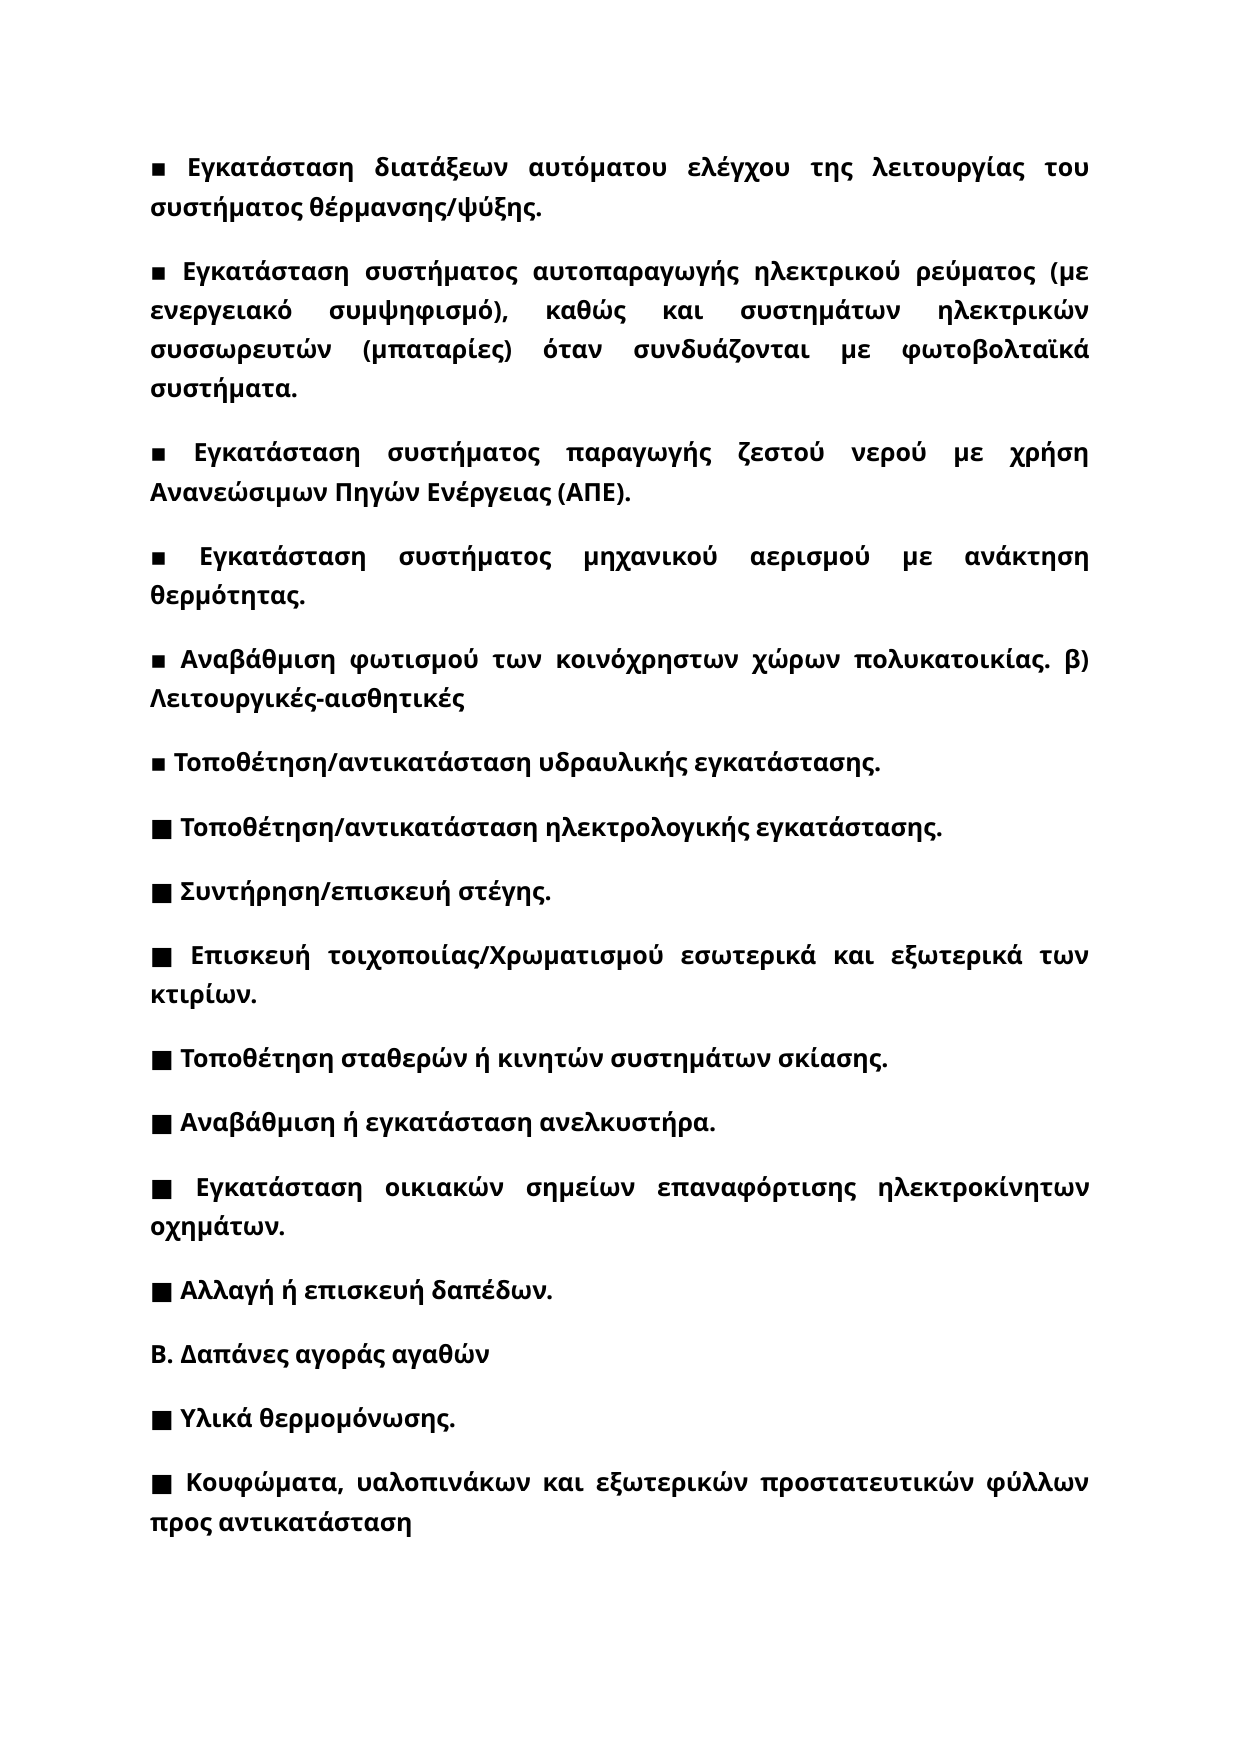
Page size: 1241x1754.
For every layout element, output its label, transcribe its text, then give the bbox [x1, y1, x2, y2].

text ▪ Εγκατάσταση συστήματος μηχανικού αερισμού με ανάκτηση θερμότητας. [150, 538, 1090, 612]
text ■ Αλλαγή ή επισκευή δαπέδων. [150, 1272, 1090, 1307]
text ▪ Εγκατάσταση συστήματος αυτοπαραγωγής ηλεκτρικού ρεύματος (με ενεργειακό συμψηφισμό), καθώς και συστημάτων ηλεκτρικών συσσωρευτών (μπαταρίες) όταν συνδυάζονται με φωτοβολταϊκά συστήματα. [150, 253, 1090, 405]
text ■ Τοποθέτηση/αντικατάσταση ηλεκτρολογικής εγκατάστασης. [150, 809, 1090, 843]
text ■ Εγκατάσταση οικιακών σημείων επαναφόρτισης ηλεκτροκίνητων οχημάτων. [150, 1169, 1090, 1242]
text ▪ Τοποθέτηση/αντικατάσταση υδραυλικής εγκατάστασης. [150, 745, 1090, 779]
text ■ Κουφώματα, υαλοπινάκων και εξωτερικών προστατευτικών φύλλων προς αντικατάσταση [150, 1465, 1090, 1538]
text ▪ Εγκατάσταση διατάξεων αυτόματου ελέγχου της λειτουργίας του συστήματος θέρμανσης/ψύξης. [150, 150, 1090, 223]
text ■ Επισκευή τοιχοποιίας/Χρωματισμού εσωτερικά και εξωτερικά των κτιρίων. [150, 937, 1090, 1011]
text ▪ Εγκατάσταση συστήματος παραγωγής ζεστού νερού με χρήση Ανανεώσιμων Πηγών Ενέργειας (ΑΠΕ). [150, 435, 1090, 508]
text ▪ Αναβάθμιση φωτισμού των κοινόχρηστων χώρων πολυκατοικίας. β) Λειτουργικές-αισθητικές [150, 642, 1090, 715]
text ■ Υλικά θερμομόνωσης. [150, 1401, 1090, 1435]
text B. Δαπάνες αγοράς αγαθών [150, 1337, 1090, 1371]
text ■ Συντήρηση/επισκευή στέγης. [150, 873, 1090, 907]
text ■ Αναβάθμιση ή εγκατάσταση ανελκυστήρα. [150, 1105, 1090, 1139]
text ■ Τοποθέτηση σταθερών ή κινητών συστημάτων σκίασης. [150, 1041, 1090, 1075]
